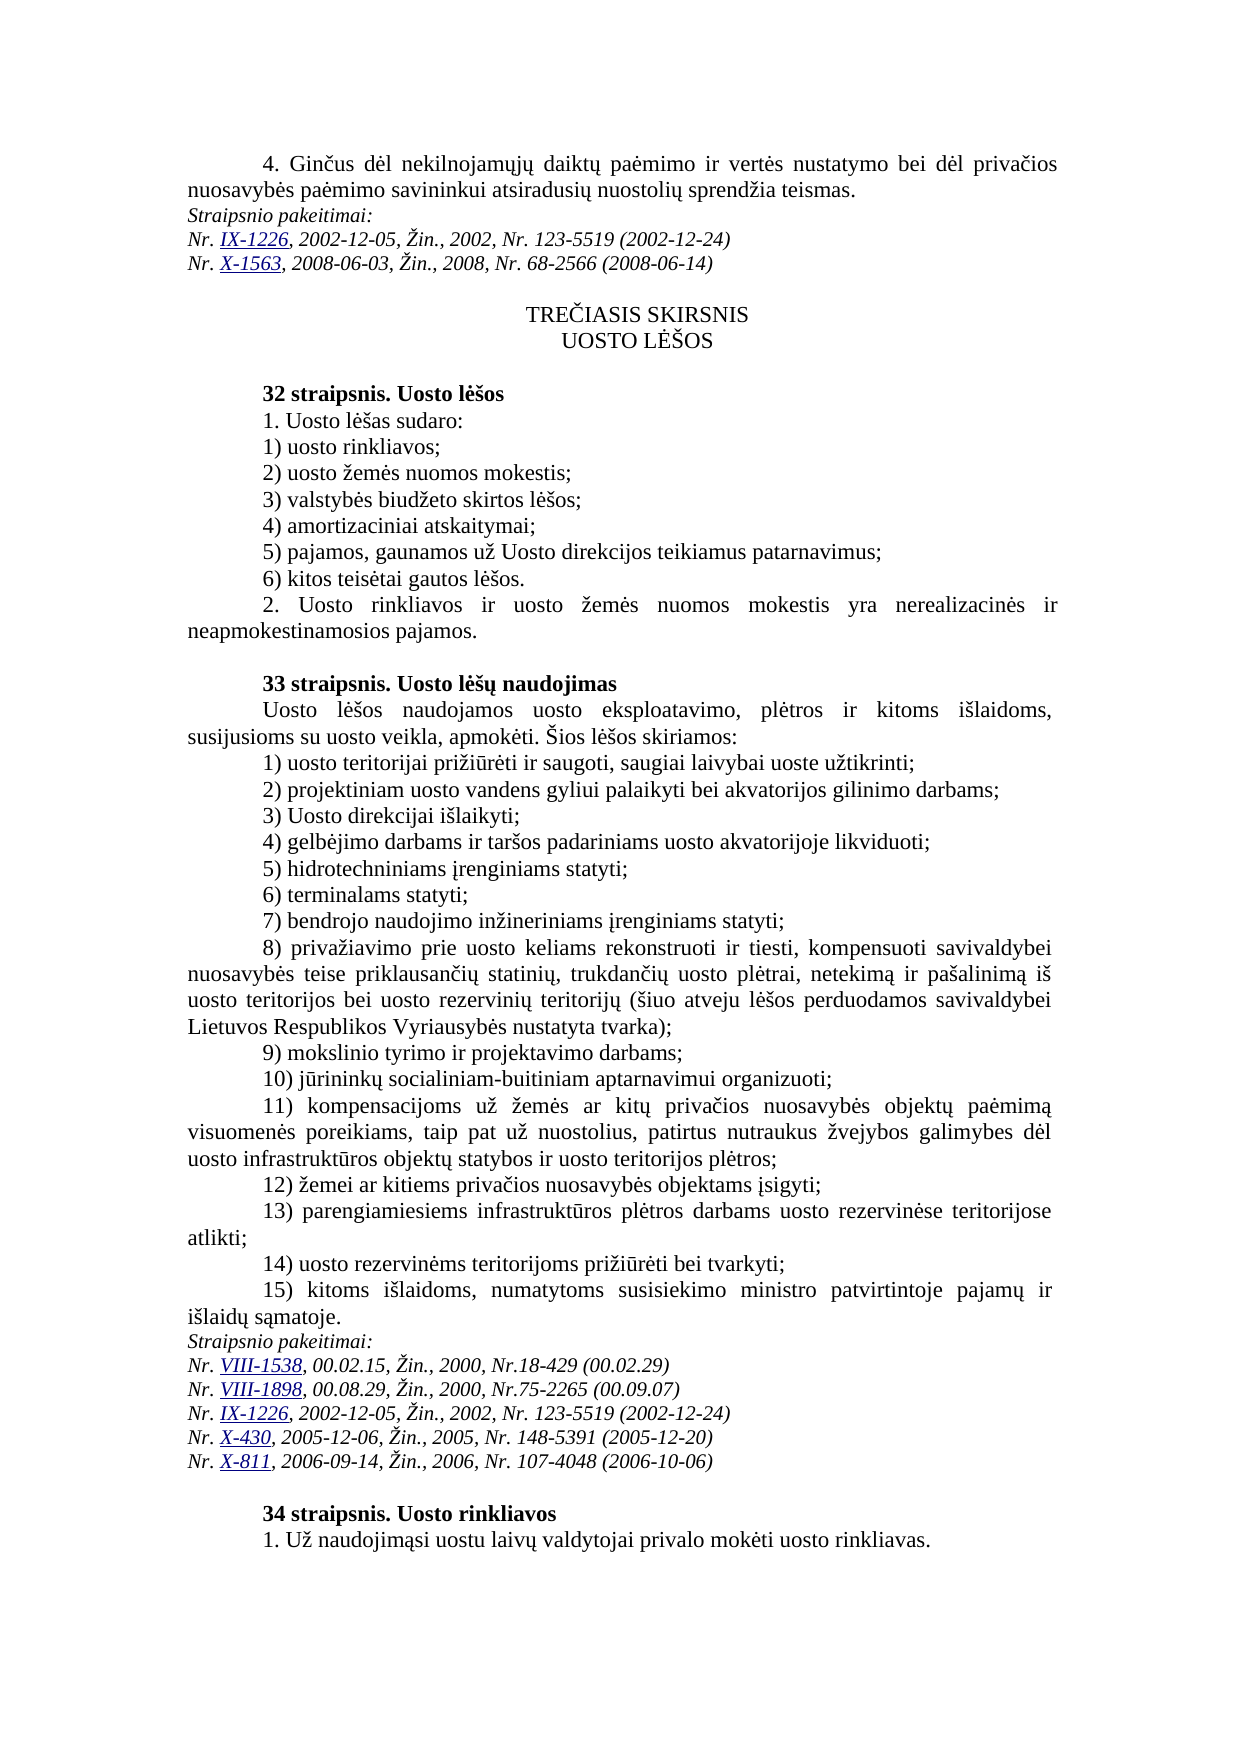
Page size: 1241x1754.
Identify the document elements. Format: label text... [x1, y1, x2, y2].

text Straipsnio pakeitimai: [187, 203, 1059, 227]
text 1. Uosto lėšas sudaro: [187, 407, 1059, 433]
text Nr. VIII-1898, 00.08.29, Žin., 2000, Nr.75-2265 (00.09.07) [187, 1377, 1059, 1401]
text Nr. X-1563, 2008-06-03, Žin., 2008, Nr. 68-2566 (2008-06-14) [187, 251, 1053, 275]
text 3) valstybės biudžeto skirtos lėšos; [187, 486, 1059, 512]
text 32 straipsnis. Uosto lėšos [187, 380, 1059, 407]
text 33 straipsnis. Uosto lėšų naudojimas [187, 670, 1053, 697]
text 2) projektiniam uosto vandens gyliui palaikyti bei akvatorijos gilinimo darbams; [187, 776, 1053, 802]
text Nr. IX-1226, 2002-12-05, Žin., 2002, Nr. 123-5519 (2002-12-24) [187, 1401, 1059, 1425]
text 5) pajamos, gaunamos už Uosto direkcijos teikiamus patarnavimus; [187, 538, 1059, 565]
text 13) parengiamiesiems infrastruktūros plėtros darbams uosto rezervinėse teritorijose atlikti; [187, 1197, 1053, 1250]
text UOSTO LĖŠOS [187, 328, 1059, 354]
text 6) terminalams statyti; [187, 881, 1053, 907]
text 11) kompensacijoms už žemės ar kitų privačios nuosavybės objektų paėmimą visuomenės poreikiams, taip pat už nuostolius, patirtus nutraukus žvejybos galimybes dėl uosto infrastruktūros objektų statybos ir uosto teritorijos plėtros; [187, 1092, 1053, 1171]
text 7) bendrojo naudojimo inžineriniams įrenginiams statyti; [187, 907, 1053, 934]
text 12) žemei ar kitiems privačios nuosavybės objektams įsigyti; [187, 1171, 1053, 1197]
text 10) jūrininkų socialiniam-buitiniam aptarnavimui organizuoti; [187, 1066, 1053, 1092]
text 2) uosto žemės nuomos mokestis; [187, 459, 1059, 486]
text 5) hidrotechniniams įrenginiams statyti; [187, 855, 1053, 881]
text 34 straipsnis. Uosto rinkliavos [187, 1500, 1059, 1526]
text 4) amortizaciniai atskaitymai; [187, 512, 1059, 538]
text 6) kitos teisėtai gautos lėšos. [187, 565, 1059, 591]
text Uosto lėšos naudojamos uosto eksploatavimo, plėtros ir kitoms išlaidoms, susijusioms su uosto veikla, apmokėti. Šios lėšos skiriamos: [187, 697, 1053, 749]
text 14) uosto rezervinėms teritorijoms prižiūrėti bei tvarkyti; [187, 1250, 1053, 1276]
text 2. Uosto rinkliavos ir uosto žemės nuomos mokestis yra nerealizacinės ir neapmokestinamosios pajamos. [187, 591, 1059, 644]
text Nr. X-811, 2006-09-14, Žin., 2006, Nr. 107-4048 (2006-10-06) [187, 1449, 1053, 1473]
text Nr. X-430, 2005-12-06, Žin., 2005, Nr. 148-5391 (2005-12-20) [187, 1425, 1053, 1449]
text Nr. IX-1226, 2002-12-05, Žin., 2002, Nr. 123-5519 (2002-12-24) [187, 227, 1059, 251]
text 1. Už naudojimąsi uostu laivų valdytojai privalo mokėti uosto rinkliavas. [187, 1526, 1053, 1552]
text TREČIASIS SKIRSNIS [187, 301, 1059, 328]
text 8) privažiavimo prie uosto keliams rekonstruoti ir tiesti, kompensuoti savivaldybei nuosavybės teise priklausančių statinių, trukdančių uosto plėtrai, netekimą ir pašalinimą iš uosto teritorijos bei uosto rezervinių teritorijų (šiuo atveju lėšos perduodamos savivaldybei Lietuvos Respublikos Vyriausybės nustatyta tvarka); [187, 934, 1053, 1039]
text Nr. VIII-1538, 00.02.15, Žin., 2000, Nr.18-429 (00.02.29) [187, 1353, 1059, 1377]
text 9) mokslinio tyrimo ir projektavimo darbams; [187, 1039, 1053, 1066]
text 1) uosto teritorijai prižiūrėti ir saugoti, saugiai laivybai uoste užtikrinti; [187, 749, 1053, 776]
text 1) uosto rinkliavos; [187, 433, 1059, 459]
text 3) Uosto direkcijai išlaikyti; [187, 802, 1053, 828]
text Straipsnio pakeitimai: [187, 1329, 1059, 1353]
text 4. Ginčus dėl nekilnojamųjų daiktų paėmimo ir vertės nustatymo bei dėl privačios nuosavybės paėmimo savininkui atsiradusių nuostolių sprendžia teismas. [187, 150, 1059, 203]
text 15) kitoms išlaidoms, numatytoms susisiekimo ministro patvirtintoje pajamų ir išlaidų sąmatoje. [187, 1276, 1053, 1329]
text 4) gelbėjimo darbams ir taršos padariniams uosto akvatorijoje likviduoti; [187, 828, 1053, 855]
